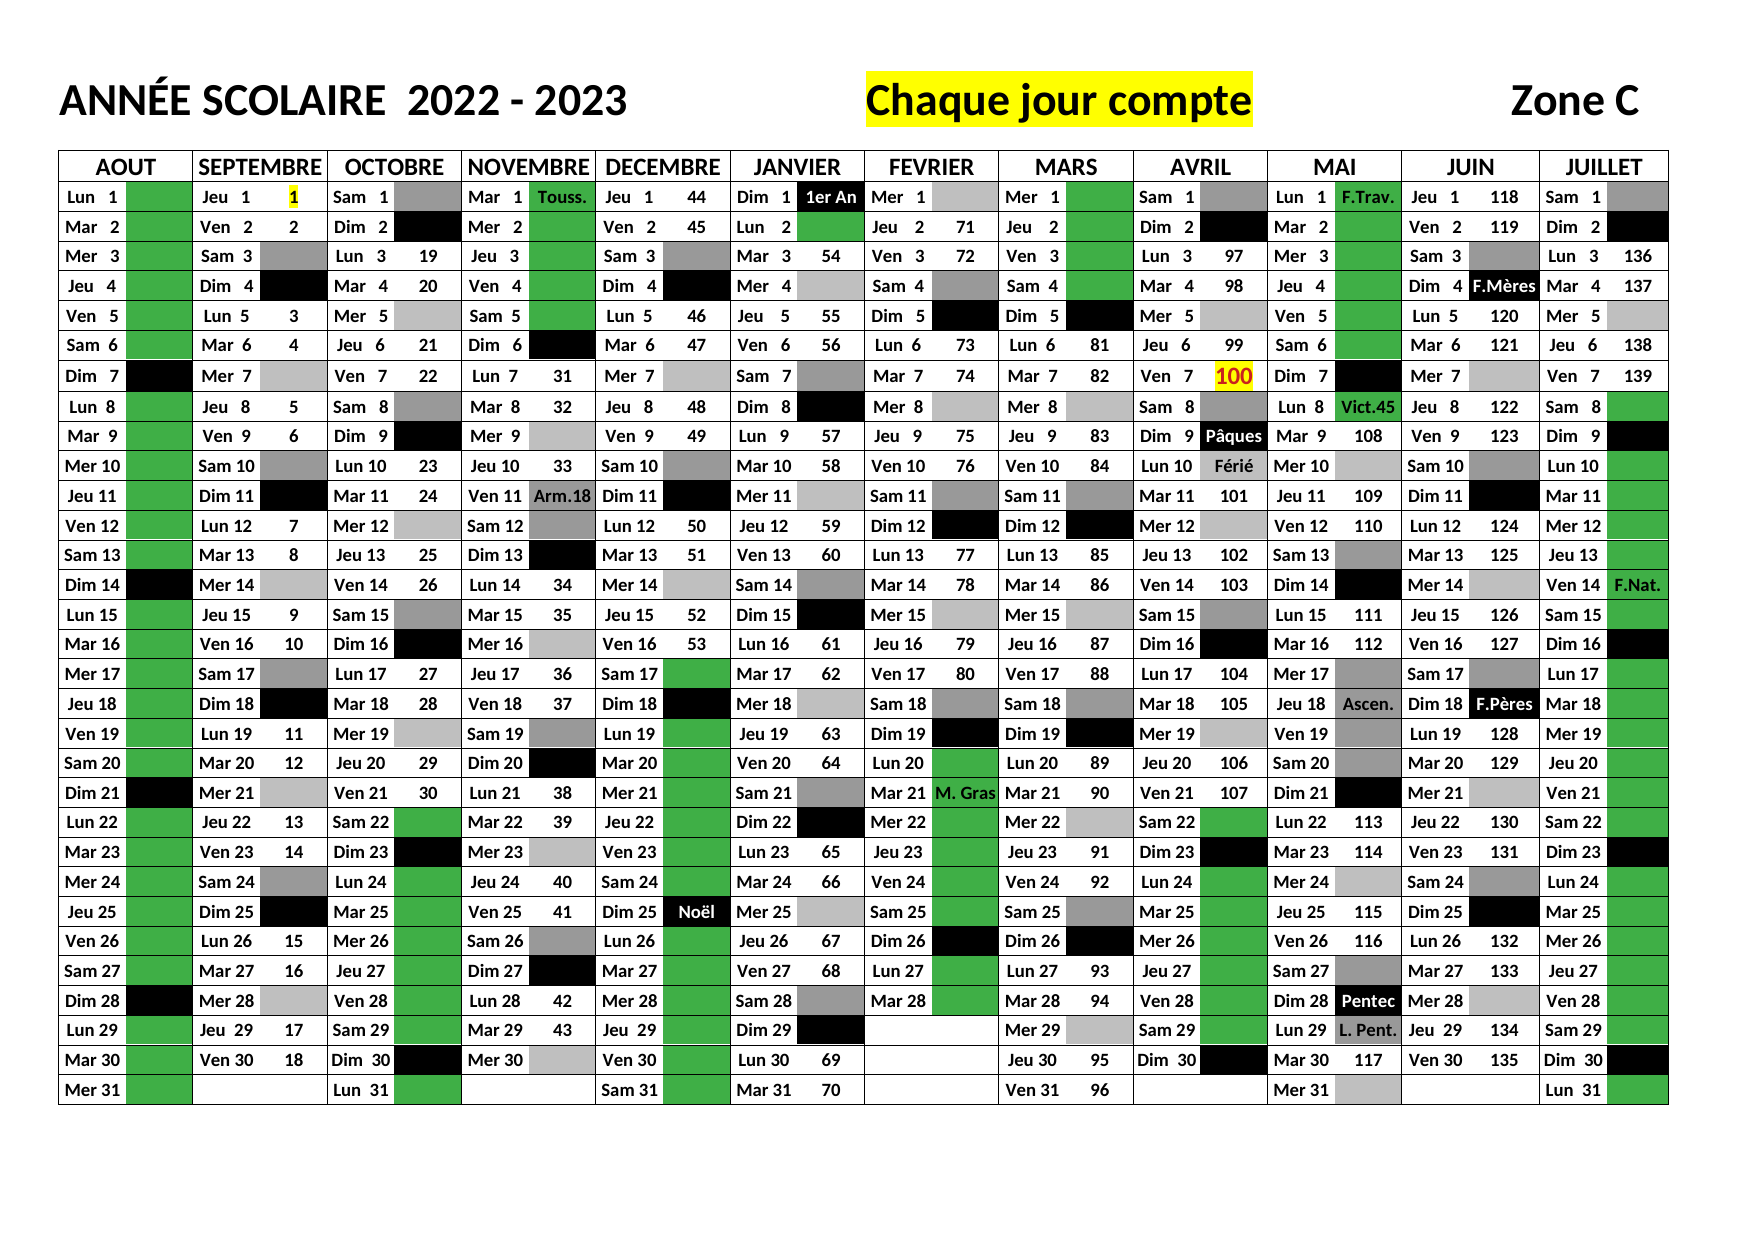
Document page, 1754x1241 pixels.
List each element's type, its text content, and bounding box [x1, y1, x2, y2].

table_cell Jeu 29 [596, 1016, 663, 1044]
table_cell Lun 28 [462, 986, 529, 1015]
table_cell Jeu 23 [999, 838, 1066, 866]
table_cell Mer 10 [59, 451, 126, 480]
table_cell Mar 18 [328, 689, 394, 718]
table_cell Mar 27 [596, 956, 663, 985]
table_cell Lun 26 [1402, 927, 1469, 955]
table_cell [529, 749, 595, 777]
table_cell [1469, 451, 1539, 480]
table_cell [1335, 242, 1401, 270]
table_cell [1469, 986, 1539, 1015]
table_cell Mer 8 [865, 392, 932, 421]
table_cell [126, 927, 192, 955]
table_cell Ven 27 [731, 956, 797, 985]
table_cell [1469, 570, 1539, 599]
table_cell [1402, 1075, 1469, 1104]
table_cell Mer 5 [1540, 301, 1607, 330]
table_cell Ven 10 [865, 451, 932, 480]
table_cell [663, 1016, 730, 1044]
table_cell Mer 9 [462, 422, 529, 450]
table_cell Dim 25 [1402, 897, 1469, 926]
table_cell [1335, 1075, 1401, 1104]
table_cell Ven 30 [596, 1046, 663, 1074]
table_cell Mar 11 [328, 481, 394, 510]
table_cell [663, 1075, 730, 1104]
table_cell [529, 331, 595, 359]
table_cell [663, 956, 730, 985]
table_cell Mar 14 [999, 570, 1066, 599]
table_cell Mer 14 [596, 570, 663, 599]
table_cell [529, 422, 595, 450]
table_cell Jeu 3 [462, 242, 529, 270]
table_cell Mar 11 [1134, 481, 1200, 510]
table_cell Ven 28 [1540, 986, 1607, 1015]
table_cell [193, 1075, 260, 1104]
table_cell [1200, 956, 1267, 985]
table_cell 72 [932, 242, 998, 270]
table_cell 14 [260, 838, 327, 866]
table_cell [1066, 808, 1133, 837]
table_cell Mer 23 [462, 838, 529, 866]
table_cell [932, 719, 998, 747]
table_cell Dim 9 [1540, 422, 1607, 450]
table_cell Sam 7 [731, 361, 797, 391]
table_cell [932, 986, 998, 1015]
table_cell [126, 897, 192, 926]
table_cell Jeu 8 [1402, 392, 1469, 421]
table_cell [260, 778, 327, 807]
table_cell 102 [1200, 541, 1267, 569]
table_cell 139 [1607, 361, 1668, 391]
table_cell Mar 15 [462, 600, 529, 629]
table_cell 97 [1200, 242, 1267, 270]
table_cell Ven 4 [462, 271, 529, 300]
table_cell 47 [663, 331, 730, 359]
table_cell [1607, 1075, 1668, 1104]
table_cell 83 [1066, 422, 1133, 450]
table_cell Dim 18 [1402, 689, 1469, 718]
table_cell 7 [260, 511, 327, 539]
table_cell Ven 19 [1268, 719, 1334, 747]
table_cell Mer 26 [1540, 927, 1607, 955]
table_cell 28 [394, 689, 461, 718]
table_cell 23 [394, 451, 461, 480]
table_cell Dim 7 [1268, 361, 1334, 391]
table_cell [394, 182, 461, 211]
table_cell [1200, 719, 1267, 747]
table_cell Dim 18 [596, 689, 663, 718]
table_cell Mar 3 [731, 242, 797, 270]
table_cell [663, 361, 730, 391]
table_cell Lun 15 [1268, 600, 1334, 629]
table_cell Lun 27 [999, 956, 1066, 985]
table_cell 13 [260, 808, 327, 837]
table_cell Mar 11 [1540, 481, 1607, 510]
table_cell 50 [663, 511, 730, 539]
table_cell 71 [932, 212, 998, 241]
table_cell Sam 17 [596, 659, 663, 688]
table_cell [797, 481, 864, 510]
table_cell Ven 21 [328, 778, 394, 807]
table_cell Jeu 25 [1268, 897, 1334, 926]
table_cell [1469, 481, 1539, 510]
table_cell Ven 2 [1402, 212, 1469, 241]
table_cell [1607, 867, 1668, 896]
table_cell [394, 956, 461, 985]
table_cell Lun 20 [999, 749, 1066, 777]
table_cell 98 [1200, 271, 1267, 300]
table_cell Sam 13 [59, 541, 126, 569]
table_cell Ven 3 [999, 242, 1066, 270]
table_cell Dim 27 [462, 956, 529, 985]
table_cell Jeu 5 [731, 301, 797, 330]
table_cell [663, 242, 730, 270]
table_cell 16 [260, 956, 327, 985]
table_cell Mer 12 [1540, 511, 1607, 539]
table_cell Lun 16 [731, 630, 797, 658]
table_cell Lun 2 [731, 212, 797, 241]
table_cell Sam 3 [193, 242, 260, 270]
table_cell 65 [797, 838, 864, 866]
table_cell 73 [932, 331, 998, 359]
table_cell [1200, 1075, 1267, 1104]
table_cell 119 [1469, 212, 1539, 241]
table_cell 82 [1066, 361, 1133, 391]
table_cell 112 [1335, 630, 1401, 658]
table_cell Mer 12 [328, 511, 394, 539]
table_cell [394, 719, 461, 747]
table_cell [126, 301, 192, 330]
table_cell Sam 25 [999, 897, 1066, 926]
table_cell Dim 26 [865, 927, 932, 955]
table_cell [932, 301, 998, 330]
table_cell 116 [1335, 927, 1401, 955]
table_cell Jeu 25 [59, 897, 126, 926]
table_cell [260, 570, 327, 599]
table_cell Dim 2 [1134, 212, 1200, 241]
table_cell [394, 986, 461, 1015]
table_cell Mer 15 [999, 600, 1066, 629]
table_cell Dim 4 [193, 271, 260, 300]
table_cell Jeu 24 [462, 867, 529, 896]
table_cell [126, 392, 192, 421]
table_cell [865, 1016, 932, 1044]
table_cell [1607, 749, 1668, 777]
table_cell 76 [932, 451, 998, 480]
table_header FEVRIER [865, 151, 998, 181]
table_cell 48 [663, 392, 730, 421]
table_cell Jeu 20 [1540, 749, 1607, 777]
table_cell Ven 21 [1540, 778, 1607, 807]
table_cell Sam 22 [1134, 808, 1200, 837]
table_cell Sam 3 [1402, 242, 1469, 270]
table_cell Mer 24 [59, 867, 126, 896]
table_cell Dim 1 [731, 182, 797, 211]
table_cell Sam 18 [865, 689, 932, 718]
table_cell 26 [394, 570, 461, 599]
table_cell 31 [529, 361, 595, 391]
table_cell [126, 361, 192, 391]
table_cell Sam 29 [1134, 1016, 1200, 1044]
table_cell [1335, 570, 1401, 599]
table_cell 9 [260, 600, 327, 629]
table_cell Lun 3 [1540, 242, 1607, 270]
table_cell [865, 1046, 932, 1074]
table_cell Mer 4 [731, 271, 797, 300]
table_cell Lun 22 [59, 808, 126, 837]
table_cell 66 [797, 867, 864, 896]
table_cell [126, 659, 192, 688]
table_cell [1607, 541, 1668, 569]
table_cell Jeu 11 [1268, 481, 1334, 510]
table_cell [1335, 301, 1401, 330]
table_cell Sam 6 [1268, 331, 1334, 359]
table_cell 1 [260, 182, 327, 211]
table_cell Lun 9 [731, 422, 797, 450]
table_cell Jeu 11 [59, 481, 126, 510]
table_cell 113 [1335, 808, 1401, 837]
table_cell [529, 838, 595, 866]
table_cell Mer 11 [731, 481, 797, 510]
table_cell Dim 19 [865, 719, 932, 747]
table_cell Mar 8 [462, 392, 529, 421]
table_cell 121 [1469, 331, 1539, 359]
table_cell Jeu 27 [1134, 956, 1200, 985]
table_cell [1607, 659, 1668, 688]
table_cell 114 [1335, 838, 1401, 866]
table_cell 95 [1066, 1046, 1133, 1074]
table_cell Mar 21 [999, 778, 1066, 807]
table_cell 92 [1066, 867, 1133, 896]
table_cell 127 [1469, 630, 1539, 658]
table_cell Dim 2 [328, 212, 394, 241]
table_cell Ven 17 [999, 659, 1066, 688]
table_cell Lun 29 [59, 1016, 126, 1044]
table_cell Sam 24 [1402, 867, 1469, 896]
table_cell Lun 24 [328, 867, 394, 896]
table_cell 42 [529, 986, 595, 1015]
table_cell [797, 897, 864, 926]
table_cell [529, 511, 595, 539]
table_cell Ven 16 [596, 630, 663, 658]
table_cell [1335, 541, 1401, 569]
table_cell 53 [663, 630, 730, 658]
table_cell 99 [1200, 331, 1267, 359]
table_cell Lun 17 [1134, 659, 1200, 688]
table_cell Mer 5 [1134, 301, 1200, 330]
table_cell Mer 15 [865, 600, 932, 629]
table_cell 60 [797, 541, 864, 569]
table_cell [1335, 212, 1401, 241]
table_cell Dim 28 [1268, 986, 1334, 1015]
table_cell Ven 9 [193, 422, 260, 450]
table_cell [1200, 630, 1267, 658]
table_cell [126, 271, 192, 300]
table_cell [1200, 986, 1267, 1015]
table_cell [663, 838, 730, 866]
table_cell [126, 630, 192, 658]
table_cell Lun 19 [1402, 719, 1469, 747]
table_cell 55 [797, 301, 864, 330]
table_cell [663, 927, 730, 955]
table_cell [529, 212, 595, 241]
table_cell Sam 6 [59, 331, 126, 359]
table_cell [529, 242, 595, 270]
table_cell Ven 12 [1268, 511, 1334, 539]
table_cell Jeu 18 [59, 689, 126, 718]
table_cell Mar 23 [59, 838, 126, 866]
table_cell Lun 14 [462, 570, 529, 599]
table_cell 125 [1469, 541, 1539, 569]
table_cell [1607, 778, 1668, 807]
table_cell [260, 451, 327, 480]
table_cell Sam 1 [1540, 182, 1607, 211]
table_cell Ven 6 [731, 331, 797, 359]
table_cell Jeu 9 [865, 422, 932, 450]
table_cell Sam 8 [1134, 392, 1200, 421]
table_cell Mar 16 [1268, 630, 1334, 658]
table_cell Mer 26 [328, 927, 394, 955]
table_cell Dim 9 [1134, 422, 1200, 450]
table_cell 10 [260, 630, 327, 658]
table_cell Dim 30 [328, 1046, 394, 1074]
table_cell Mar 30 [1268, 1046, 1334, 1074]
table_cell [663, 689, 730, 718]
table_cell [529, 1046, 595, 1074]
table_cell [1469, 897, 1539, 926]
table_cell Ven 13 [731, 541, 797, 569]
table_header JUILLET [1540, 151, 1668, 181]
table_cell 109 [1335, 481, 1401, 510]
table_cell 136 [1607, 242, 1668, 270]
table_cell Jeu 22 [193, 808, 260, 837]
table_cell [394, 600, 461, 629]
table_cell Mer 26 [1134, 927, 1200, 955]
table_cell Dim 22 [731, 808, 797, 837]
table_cell Mar 1 [462, 182, 529, 211]
table_cell Mer 7 [596, 361, 663, 391]
table_cell Sam 11 [999, 481, 1066, 510]
table_cell [1066, 689, 1133, 718]
table_cell [126, 1075, 192, 1104]
table_cell 107 [1200, 778, 1267, 807]
table_cell 29 [394, 749, 461, 777]
table_cell [1066, 1016, 1133, 1044]
table_cell Jeu 13 [1134, 541, 1200, 569]
table_cell Sam 14 [731, 570, 797, 599]
table_cell Lun 3 [1134, 242, 1200, 270]
table_cell Ven 24 [865, 867, 932, 896]
table_cell Mar 28 [999, 986, 1066, 1015]
table_cell [1066, 212, 1133, 241]
table_cell Jeu 15 [193, 600, 260, 629]
table_cell Sam 1 [328, 182, 394, 211]
table_cell [260, 1075, 327, 1104]
table_cell Lun 17 [1540, 659, 1607, 688]
table_cell Mar 17 [731, 659, 797, 688]
table_cell [932, 867, 998, 896]
table_cell [1335, 778, 1401, 807]
table_cell Jeu 12 [731, 511, 797, 539]
table_cell Touss. [529, 182, 595, 211]
table_cell [394, 301, 461, 330]
table_cell 89 [1066, 749, 1133, 777]
table_cell Ven 23 [193, 838, 260, 866]
table_cell Jeu 2 [999, 212, 1066, 241]
table_cell Dim 21 [59, 778, 126, 807]
table_cell Jeu 30 [999, 1046, 1066, 1074]
table_cell Ven 11 [462, 481, 529, 510]
table_cell Mar 4 [1134, 271, 1200, 300]
table_cell [932, 689, 998, 718]
table_cell 27 [394, 659, 461, 688]
table_cell [260, 867, 327, 896]
table_cell [1607, 838, 1668, 866]
table_cell [1335, 956, 1401, 985]
table_cell Sam 1 [1134, 182, 1200, 211]
table_cell [126, 600, 192, 629]
table_cell [1335, 719, 1401, 747]
table_cell 120 [1469, 301, 1539, 330]
table_cell 43 [529, 1016, 595, 1044]
table_cell Dim 30 [1540, 1046, 1607, 1074]
table_cell 123 [1469, 422, 1539, 450]
table_cell [1200, 182, 1267, 211]
table_cell [797, 689, 864, 718]
table_cell Mer 31 [1268, 1075, 1334, 1104]
table_cell Lun 5 [596, 301, 663, 330]
table_cell [126, 867, 192, 896]
table_cell 101 [1200, 481, 1267, 510]
table_cell Sam 24 [193, 867, 260, 896]
table_cell [260, 271, 327, 300]
table_cell 88 [1066, 659, 1133, 688]
table_cell F.Nat. [1607, 570, 1668, 599]
table_cell Lun 10 [328, 451, 394, 480]
table_cell [663, 271, 730, 300]
table_cell Jeu 27 [328, 956, 394, 985]
table_cell Sam 27 [1268, 956, 1334, 985]
table_header DECEMBRE [596, 151, 730, 181]
table_cell Mer 21 [1402, 778, 1469, 807]
table_cell [126, 481, 192, 510]
table_cell [932, 600, 998, 629]
table_cell Mar 13 [1402, 541, 1469, 569]
table_cell 86 [1066, 570, 1133, 599]
table_cell Ven 23 [596, 838, 663, 866]
table_cell [529, 301, 595, 330]
table_cell 64 [797, 749, 864, 777]
table_cell Mar 18 [1134, 689, 1200, 718]
table_cell 35 [529, 600, 595, 629]
table_cell Ven 19 [59, 719, 126, 747]
table_cell Mer 2 [462, 212, 529, 241]
table_header MAI [1268, 151, 1401, 181]
table_cell [394, 838, 461, 866]
table_cell Lun 22 [1268, 808, 1334, 837]
table_cell Jeu 6 [1540, 331, 1607, 359]
table_cell [1607, 422, 1668, 450]
table_cell [126, 956, 192, 985]
table_cell Jeu 22 [1402, 808, 1469, 837]
table_cell Sam 10 [1402, 451, 1469, 480]
table_header AVRIL [1134, 151, 1267, 181]
table_cell [797, 212, 864, 241]
table_cell 32 [529, 392, 595, 421]
table_cell [932, 1046, 998, 1074]
table_cell Dim 25 [596, 897, 663, 926]
table_cell Mer 14 [1402, 570, 1469, 599]
table_cell [1607, 600, 1668, 629]
table_cell 93 [1066, 956, 1133, 985]
table_cell [1469, 778, 1539, 807]
table_cell Dim 4 [596, 271, 663, 300]
table_cell 1er An [797, 182, 864, 211]
table_cell Mar 7 [865, 361, 932, 391]
table_cell [1200, 897, 1267, 926]
table_cell [1335, 659, 1401, 688]
table_cell Dim 16 [1134, 630, 1200, 658]
table_cell L. Pent. [1335, 1016, 1401, 1044]
table_cell 117 [1335, 1046, 1401, 1074]
table_cell Sam 28 [731, 986, 797, 1015]
table_cell 132 [1469, 927, 1539, 955]
table_cell 37 [529, 689, 595, 718]
table_cell 62 [797, 659, 864, 688]
table_cell [126, 511, 192, 539]
table_cell [1607, 808, 1668, 837]
table_cell [1607, 897, 1668, 926]
table_cell [1066, 392, 1133, 421]
table_cell 8 [260, 541, 327, 569]
table_cell Lun 29 [1268, 1016, 1334, 1044]
table_cell 100 [1200, 361, 1267, 391]
table_cell Mer 25 [731, 897, 797, 926]
table_cell 24 [394, 481, 461, 510]
table_cell [1607, 689, 1668, 718]
table_cell Mar 18 [1540, 689, 1607, 718]
table_cell Jeu 4 [1268, 271, 1334, 300]
table_cell [663, 867, 730, 896]
table_cell [1066, 271, 1133, 300]
table_cell [1469, 1075, 1539, 1104]
table_cell Sam 17 [1402, 659, 1469, 688]
table_cell Jeu 10 [462, 451, 529, 480]
table_cell Dim 9 [328, 422, 394, 450]
table_cell Jeu 29 [193, 1016, 260, 1044]
table_cell 134 [1469, 1016, 1539, 1044]
table_cell [663, 659, 730, 688]
table_cell Sam 24 [596, 867, 663, 896]
table_cell 61 [797, 630, 864, 658]
table_cell Mar 22 [462, 808, 529, 837]
table_cell [797, 392, 864, 421]
table_cell Sam 19 [462, 719, 529, 747]
table_cell Férié [1200, 451, 1267, 480]
table_cell Ven 16 [193, 630, 260, 658]
table_cell 39 [529, 808, 595, 837]
table_cell [932, 1075, 998, 1104]
table_cell [1469, 867, 1539, 896]
table_cell [663, 808, 730, 837]
table_cell 45 [663, 212, 730, 241]
table_cell [797, 986, 864, 1015]
table_cell [1066, 481, 1133, 510]
table_cell [663, 481, 730, 510]
table_cell [1607, 182, 1668, 211]
table_cell Ven 25 [462, 897, 529, 926]
table_cell Mar 30 [59, 1046, 126, 1074]
table_cell Lun 5 [1402, 301, 1469, 330]
table_cell [1066, 719, 1133, 747]
table_cell Mar 25 [1134, 897, 1200, 926]
table_cell [1335, 271, 1401, 300]
table_cell 34 [529, 570, 595, 599]
table_cell Mar 27 [1402, 956, 1469, 985]
table_cell Dim 11 [596, 481, 663, 510]
table_cell 90 [1066, 778, 1133, 807]
table_cell Ven 10 [999, 451, 1066, 480]
table_cell [529, 271, 595, 300]
table_cell [1607, 927, 1668, 955]
table_cell [932, 481, 998, 510]
table_cell [663, 451, 730, 480]
table_cell Dim 8 [731, 392, 797, 421]
table_cell Jeu 9 [999, 422, 1066, 450]
table_cell Mer 1 [865, 182, 932, 211]
table_cell [126, 838, 192, 866]
table_cell 33 [529, 451, 595, 480]
table_cell Dim 11 [193, 481, 260, 510]
table_cell [1607, 956, 1668, 985]
table_cell Ven 5 [59, 301, 126, 330]
table_cell 67 [797, 927, 864, 955]
table_cell Sam 27 [59, 956, 126, 985]
table_cell [529, 1075, 595, 1104]
table_cell Lun 12 [1402, 511, 1469, 539]
table_cell 81 [1066, 331, 1133, 359]
table_cell Mar 7 [999, 361, 1066, 391]
table_cell 111 [1335, 600, 1401, 629]
table_cell 96 [1066, 1075, 1133, 1104]
table_cell [1335, 451, 1401, 480]
table_cell Jeu 20 [1134, 749, 1200, 777]
table_cell 6 [260, 422, 327, 450]
table_cell Ven 3 [865, 242, 932, 270]
table_header JANVIER [731, 151, 864, 181]
table_cell [797, 778, 864, 807]
table_cell [932, 927, 998, 955]
table_cell [1607, 630, 1668, 658]
table_cell 54 [797, 242, 864, 270]
table_cell Sam 11 [865, 481, 932, 510]
table_cell Jeu 20 [328, 749, 394, 777]
table_cell Dim 13 [462, 541, 529, 569]
table_cell Lun 7 [462, 361, 529, 391]
table_cell 85 [1066, 541, 1133, 569]
table_cell 12 [260, 749, 327, 777]
table_cell [126, 808, 192, 837]
table_cell Sam 15 [1540, 600, 1607, 629]
table_cell [1200, 392, 1267, 421]
table_cell [394, 511, 461, 539]
table_cell 3 [260, 301, 327, 330]
table_cell Mar 13 [596, 541, 663, 569]
table_cell Jeu 16 [865, 630, 932, 658]
table_cell Ven 21 [1134, 778, 1200, 807]
table_cell [1607, 301, 1668, 330]
table_cell 57 [797, 422, 864, 450]
table_cell 133 [1469, 956, 1539, 985]
table_cell 5 [260, 392, 327, 421]
table_cell Sam 13 [1268, 541, 1334, 569]
table_cell Jeu 2 [865, 212, 932, 241]
table_cell Ven 2 [596, 212, 663, 241]
table_cell [394, 897, 461, 926]
table_cell Ven 26 [1268, 927, 1334, 955]
table_cell [797, 808, 864, 837]
table_cell Sam 12 [462, 511, 529, 539]
table_cell Mar 4 [328, 271, 394, 300]
table_cell [797, 570, 864, 599]
table_cell [529, 630, 595, 658]
table_cell Mar 25 [328, 897, 394, 926]
table_cell Mar 9 [59, 422, 126, 450]
table_cell Dim 23 [1540, 838, 1607, 866]
table_cell [932, 182, 998, 211]
table_cell [1200, 212, 1267, 241]
table_cell Sam 22 [328, 808, 394, 837]
table_cell [663, 570, 730, 599]
table_cell Lun 3 [328, 242, 394, 270]
table_cell Sam 4 [865, 271, 932, 300]
table_cell Sam 10 [193, 451, 260, 480]
table_cell Mer 18 [731, 689, 797, 718]
table_cell [932, 511, 998, 539]
table_cell Mer 22 [999, 808, 1066, 837]
table_cell Ven 7 [1134, 361, 1200, 391]
table_cell Mer 21 [193, 778, 260, 807]
table_cell Dim 5 [999, 301, 1066, 330]
table_cell Ven 28 [328, 986, 394, 1015]
table_cell 105 [1200, 689, 1267, 718]
table_cell [394, 422, 461, 450]
table_cell Lun 24 [1134, 867, 1200, 896]
table_cell Lun 6 [865, 331, 932, 359]
table_cell Jeu 6 [1134, 331, 1200, 359]
table_cell 130 [1469, 808, 1539, 837]
table_cell Mar 24 [731, 867, 797, 896]
table_cell Mar 27 [193, 956, 260, 985]
table_cell Jeu 18 [1268, 689, 1334, 718]
table_cell [529, 927, 595, 955]
table_cell 128 [1469, 719, 1539, 747]
table_cell Dim 30 [1134, 1046, 1200, 1074]
table_cell Mar 2 [59, 212, 126, 241]
table_cell Sam 4 [999, 271, 1066, 300]
table_cell [1335, 749, 1401, 777]
table_cell 104 [1200, 659, 1267, 688]
table_cell Mer 31 [59, 1075, 126, 1104]
table_cell Mer 19 [328, 719, 394, 747]
table_cell Lun 8 [59, 392, 126, 421]
table_cell Dim 12 [865, 511, 932, 539]
table_cell Sam 20 [1268, 749, 1334, 777]
table_cell Sam 21 [731, 778, 797, 807]
table_cell Dim 7 [59, 361, 126, 391]
table_cell Dim 25 [193, 897, 260, 926]
table_cell Lun 30 [731, 1046, 797, 1074]
table_cell Lun 13 [865, 541, 932, 569]
table_cell [1607, 212, 1668, 241]
table_cell Lun 12 [193, 511, 260, 539]
table_cell 75 [932, 422, 998, 450]
table_cell [1200, 927, 1267, 955]
table_header AOUT [59, 151, 192, 181]
table_cell Arm.18 [529, 481, 595, 510]
table_cell [1066, 600, 1133, 629]
table_header JUIN [1402, 151, 1539, 181]
table_cell Mer 10 [1268, 451, 1334, 480]
table_cell Sam 10 [596, 451, 663, 480]
table_cell 77 [932, 541, 998, 569]
table_cell [529, 541, 595, 569]
table_cell Mer 7 [1402, 361, 1469, 391]
table_cell Jeu 4 [59, 271, 126, 300]
table_cell [1200, 301, 1267, 330]
table_cell Mar 28 [865, 986, 932, 1015]
table_cell Lun 24 [1540, 867, 1607, 896]
table_cell Jeu 15 [1402, 600, 1469, 629]
table_cell [1066, 897, 1133, 926]
table_cell [260, 659, 327, 688]
table_cell [1469, 361, 1539, 391]
table_cell Dim 14 [59, 570, 126, 599]
table_cell [126, 689, 192, 718]
table_cell 70 [797, 1075, 864, 1104]
table_cell Sam 8 [1540, 392, 1607, 421]
table_cell 56 [797, 331, 864, 359]
table_cell 17 [260, 1016, 327, 1044]
table_cell [260, 897, 327, 926]
table_cell 25 [394, 541, 461, 569]
table_cell [126, 541, 192, 569]
table_cell Lun 12 [596, 511, 663, 539]
table_cell [663, 719, 730, 747]
table_cell Lun 13 [999, 541, 1066, 569]
table_cell Jeu 22 [596, 808, 663, 837]
table_cell Mar 21 [865, 778, 932, 807]
table_cell Dim 26 [999, 927, 1066, 955]
table_cell Ven 26 [59, 927, 126, 955]
table_cell [1066, 511, 1133, 539]
table_cell Mer 19 [1540, 719, 1607, 747]
table_cell Dim 15 [731, 600, 797, 629]
table_cell Mer 24 [1268, 867, 1334, 896]
table_cell [932, 808, 998, 837]
table_cell Ven 9 [1402, 422, 1469, 450]
table_cell Lun 20 [865, 749, 932, 777]
table_cell [1200, 808, 1267, 837]
table_cell Ven 14 [328, 570, 394, 599]
table_cell 69 [797, 1046, 864, 1074]
table_cell Sam 25 [865, 897, 932, 926]
table_cell [797, 600, 864, 629]
table_cell [932, 838, 998, 866]
table_cell Mer 19 [1134, 719, 1200, 747]
table_cell Mar 13 [193, 541, 260, 569]
table_cell 59 [797, 511, 864, 539]
table_cell Lun 10 [1540, 451, 1607, 480]
table_cell [1066, 182, 1133, 211]
table_cell Lun 1 [59, 182, 126, 211]
table_cell 20 [394, 271, 461, 300]
table_cell Jeu 13 [328, 541, 394, 569]
table_cell [663, 1046, 730, 1074]
subtitle ANNÉE SCOLAIRE 2022 - 2023 Chaque jour compte Zone C [59, 71, 1653, 127]
table_cell Jeu 29 [1402, 1016, 1469, 1044]
table_cell Ven 14 [1540, 570, 1607, 599]
table_cell Jeu 19 [731, 719, 797, 747]
table_cell Sam 31 [596, 1075, 663, 1104]
table_cell Mer 14 [193, 570, 260, 599]
table_cell [1066, 242, 1133, 270]
table_cell 2 [260, 212, 327, 241]
table_cell [1335, 361, 1401, 391]
table_cell [394, 1016, 461, 1044]
table_cell Dim 5 [865, 301, 932, 330]
table_cell [932, 271, 998, 300]
table_cell 115 [1335, 897, 1401, 926]
table_cell 129 [1469, 749, 1539, 777]
table_cell Ven 7 [328, 361, 394, 391]
table_cell Mar 14 [865, 570, 932, 599]
table_cell [126, 1016, 192, 1044]
table_cell [260, 689, 327, 718]
table_cell Mar 20 [1402, 749, 1469, 777]
table_cell [394, 392, 461, 421]
table_cell Ven 5 [1268, 301, 1334, 330]
table_cell Lun 26 [596, 927, 663, 955]
table_cell 58 [797, 451, 864, 480]
table_cell [394, 808, 461, 837]
table_cell 126 [1469, 600, 1539, 629]
table_cell Pentec [1335, 986, 1401, 1015]
table_cell Dim 4 [1402, 271, 1469, 300]
table_cell 30 [394, 778, 461, 807]
table_cell [1469, 242, 1539, 270]
table_cell Jeu 8 [193, 392, 260, 421]
table_cell Jeu 1 [193, 182, 260, 211]
table_cell [126, 331, 192, 359]
table_cell Mer 22 [865, 808, 932, 837]
table_cell Mer 21 [596, 778, 663, 807]
table_cell [394, 927, 461, 955]
table_cell Jeu 16 [999, 630, 1066, 658]
table_cell 18 [260, 1046, 327, 1074]
table_cell Jeu 26 [731, 927, 797, 955]
table_cell Dim 16 [328, 630, 394, 658]
table_cell [394, 630, 461, 658]
table_cell [126, 242, 192, 270]
table_cell [260, 361, 327, 391]
table_cell 4 [260, 331, 327, 359]
table_cell Lun 5 [193, 301, 260, 330]
table_cell 91 [1066, 838, 1133, 866]
table_cell [126, 182, 192, 211]
table_cell Mar 2 [1268, 212, 1334, 241]
table_cell Lun 6 [999, 331, 1066, 359]
table_cell Lun 8 [1268, 392, 1334, 421]
table_cell Lun 23 [731, 838, 797, 866]
table_cell Mar 16 [59, 630, 126, 658]
table_cell Mer 28 [596, 986, 663, 1015]
table_cell Mar 6 [193, 331, 260, 359]
table_cell 40 [529, 867, 595, 896]
table_cell 94 [1066, 986, 1133, 1015]
table_cell [1335, 331, 1401, 359]
table_cell Mer 17 [59, 659, 126, 688]
table_cell 49 [663, 422, 730, 450]
table_cell Ven 17 [865, 659, 932, 688]
table_cell Jeu 8 [596, 392, 663, 421]
table_cell Mar 29 [462, 1016, 529, 1044]
table_cell 36 [529, 659, 595, 688]
table_cell Mar 9 [1268, 422, 1334, 450]
table_cell Jeu 17 [462, 659, 529, 688]
table_cell [1200, 1046, 1267, 1074]
table_header MARS [999, 151, 1133, 181]
table_cell 68 [797, 956, 864, 985]
table_cell Mar 6 [1402, 331, 1469, 359]
table_cell Lun 19 [596, 719, 663, 747]
table_cell Mar 25 [1540, 897, 1607, 926]
table_cell Ven 28 [1134, 986, 1200, 1015]
table_cell [1607, 392, 1668, 421]
table_cell Ascen. [1335, 689, 1401, 718]
table_header NOVEMBRE [462, 151, 595, 181]
table_cell 63 [797, 719, 864, 747]
table_cell [1200, 867, 1267, 896]
table_cell [260, 986, 327, 1015]
table_cell Lun 1 [1268, 182, 1334, 211]
table_cell Mar 10 [731, 451, 797, 480]
table_cell [126, 451, 192, 480]
table_cell 135 [1469, 1046, 1539, 1074]
table_cell [932, 392, 998, 421]
table_cell 46 [663, 301, 730, 330]
table_cell Dim 21 [1268, 778, 1334, 807]
table_cell 84 [1066, 451, 1133, 480]
table_cell Mer 7 [193, 361, 260, 391]
table_cell Jeu 13 [1540, 541, 1607, 569]
table_cell 79 [932, 630, 998, 658]
table_cell Jeu 15 [596, 600, 663, 629]
table_cell Ven 30 [193, 1046, 260, 1074]
table_cell Lun 17 [328, 659, 394, 688]
table_cell [126, 1046, 192, 1074]
table_cell [797, 1016, 864, 1044]
table_cell Sam 5 [462, 301, 529, 330]
table_cell Dim 29 [731, 1016, 797, 1044]
table_cell [1134, 1075, 1200, 1104]
table_cell 19 [394, 242, 461, 270]
table_cell [126, 422, 192, 450]
table_cell 15 [260, 927, 327, 955]
table_cell [797, 361, 864, 391]
table_cell Mer 12 [1134, 511, 1200, 539]
table_cell Mar 20 [193, 749, 260, 777]
table_cell 87 [1066, 630, 1133, 658]
table_cell F.Mères [1469, 271, 1539, 300]
table_cell Ven 30 [1402, 1046, 1469, 1074]
table_cell Sam 8 [328, 392, 394, 421]
table_cell [1607, 986, 1668, 1015]
table_cell Sam 26 [462, 927, 529, 955]
table_cell 122 [1469, 392, 1539, 421]
table_cell [126, 986, 192, 1015]
table_cell [1607, 1016, 1668, 1044]
table_cell [932, 897, 998, 926]
table_cell Dim 18 [193, 689, 260, 718]
table_cell [932, 1016, 998, 1044]
table_cell 80 [932, 659, 998, 688]
table_cell 137 [1607, 271, 1668, 300]
table_cell Ven 24 [999, 867, 1066, 896]
table_cell F.Trav. [1335, 182, 1401, 211]
table_cell Dim 16 [1540, 630, 1607, 658]
table_cell Sam 15 [328, 600, 394, 629]
table_cell 38 [529, 778, 595, 807]
table_cell Mer 8 [999, 392, 1066, 421]
table_cell Sam 20 [59, 749, 126, 777]
table_cell Dim 23 [328, 838, 394, 866]
table_cell 106 [1200, 749, 1267, 777]
table_cell [126, 778, 192, 807]
table_cell Vict.45 [1335, 392, 1401, 421]
table_cell [394, 1046, 461, 1074]
table_cell 131 [1469, 838, 1539, 866]
table_cell Dim 12 [999, 511, 1066, 539]
table_cell 52 [663, 600, 730, 629]
table_cell Mar 6 [596, 331, 663, 359]
table_cell Mer 16 [462, 630, 529, 658]
table_cell [932, 956, 998, 985]
table_cell Mar 23 [1268, 838, 1334, 866]
table_cell 41 [529, 897, 595, 926]
table_cell Sam 3 [596, 242, 663, 270]
table_cell Dim 23 [1134, 838, 1200, 866]
table_cell [1066, 927, 1133, 955]
table_cell Dim 14 [1268, 570, 1334, 599]
table_cell Mer 3 [59, 242, 126, 270]
table_cell Mer 28 [1402, 986, 1469, 1015]
table_cell Lun 19 [193, 719, 260, 747]
table_cell [1200, 1016, 1267, 1044]
table_cell Ven 31 [999, 1075, 1066, 1104]
table_cell Ven 18 [462, 689, 529, 718]
table_cell Lun 31 [328, 1075, 394, 1104]
table_cell Dim 6 [462, 331, 529, 359]
table_cell [1469, 659, 1539, 688]
table_cell Sam 18 [999, 689, 1066, 718]
table_cell Ven 12 [59, 511, 126, 539]
table_header SEPTEMBRE [193, 151, 327, 181]
table_cell Noël [663, 897, 730, 926]
table_cell Jeu 27 [1540, 956, 1607, 985]
table_cell [260, 481, 327, 510]
table_cell Sam 17 [193, 659, 260, 688]
table_cell Mer 3 [1268, 242, 1334, 270]
table_cell Ven 7 [1540, 361, 1607, 391]
table_header OCTOBRE [328, 151, 461, 181]
table_cell Pâques [1200, 422, 1267, 450]
table_cell [865, 1075, 932, 1104]
table_cell [394, 212, 461, 241]
table_cell [126, 719, 192, 747]
table_cell Dim 28 [59, 986, 126, 1015]
table_cell Dim 11 [1402, 481, 1469, 510]
table_cell Dim 19 [999, 719, 1066, 747]
table_cell F.Pères [1469, 689, 1539, 718]
table_cell 138 [1607, 331, 1668, 359]
table_cell 11 [260, 719, 327, 747]
table_cell 110 [1335, 511, 1401, 539]
table_cell Ven 16 [1402, 630, 1469, 658]
table_cell Dim 2 [1540, 212, 1607, 241]
table_cell Sam 22 [1540, 808, 1607, 837]
table_cell [663, 749, 730, 777]
table_cell Mar 31 [731, 1075, 797, 1104]
table_cell Ven 14 [1134, 570, 1200, 599]
table_cell Lun 21 [462, 778, 529, 807]
table_cell [1607, 481, 1668, 510]
table_cell Lun 31 [1540, 1075, 1607, 1104]
table_cell Lun 10 [1134, 451, 1200, 480]
table_cell Ven 2 [193, 212, 260, 241]
table_cell [1607, 451, 1668, 480]
table_cell Sam 29 [328, 1016, 394, 1044]
table_cell [1200, 600, 1267, 629]
table_cell [126, 212, 192, 241]
table_cell 22 [394, 361, 461, 391]
table_cell Mer 29 [999, 1016, 1066, 1044]
table_cell Sam 29 [1540, 1016, 1607, 1044]
table_cell 44 [663, 182, 730, 211]
table_cell 74 [932, 361, 998, 391]
table_cell Ven 9 [596, 422, 663, 450]
table_cell [663, 778, 730, 807]
table_cell [1335, 867, 1401, 896]
table_cell [529, 956, 595, 985]
table_cell [260, 242, 327, 270]
table_cell [1200, 838, 1267, 866]
table_cell [529, 719, 595, 747]
table_cell Jeu 6 [328, 331, 394, 359]
table_cell M. Gras [932, 778, 998, 807]
table_cell Mar 20 [596, 749, 663, 777]
table_cell Lun 15 [59, 600, 126, 629]
table_cell Ven 20 [731, 749, 797, 777]
table_cell Lun 26 [193, 927, 260, 955]
table_cell Mer 28 [193, 986, 260, 1015]
table_cell Dim 20 [462, 749, 529, 777]
table_cell Mar 4 [1540, 271, 1607, 300]
table_cell Mer 5 [328, 301, 394, 330]
table_cell Jeu 23 [865, 838, 932, 866]
table_cell 21 [394, 331, 461, 359]
table_cell [1607, 719, 1668, 747]
table_cell 103 [1200, 570, 1267, 599]
table_cell Jeu 1 [596, 182, 663, 211]
table_cell [126, 749, 192, 777]
table_cell [394, 1075, 461, 1104]
table_cell [1607, 511, 1668, 539]
table_cell [394, 867, 461, 896]
table_cell 118 [1469, 182, 1539, 211]
table_cell Mer 1 [999, 182, 1066, 211]
table_cell [126, 570, 192, 599]
table_cell [1607, 1046, 1668, 1074]
table_cell 78 [932, 570, 998, 599]
table_cell 124 [1469, 511, 1539, 539]
table_cell Mer 30 [462, 1046, 529, 1074]
table_cell Mer 17 [1268, 659, 1334, 688]
table_cell [1066, 301, 1133, 330]
table_cell Jeu 1 [1402, 182, 1469, 211]
table_cell [1200, 511, 1267, 539]
table_cell [462, 1075, 529, 1104]
table_cell [663, 986, 730, 1015]
table_cell [797, 271, 864, 300]
table_cell 51 [663, 541, 730, 569]
table_cell 108 [1335, 422, 1401, 450]
table_cell Ven 23 [1402, 838, 1469, 866]
table_cell Sam 15 [1134, 600, 1200, 629]
table_cell [932, 749, 998, 777]
table_cell Lun 27 [865, 956, 932, 985]
